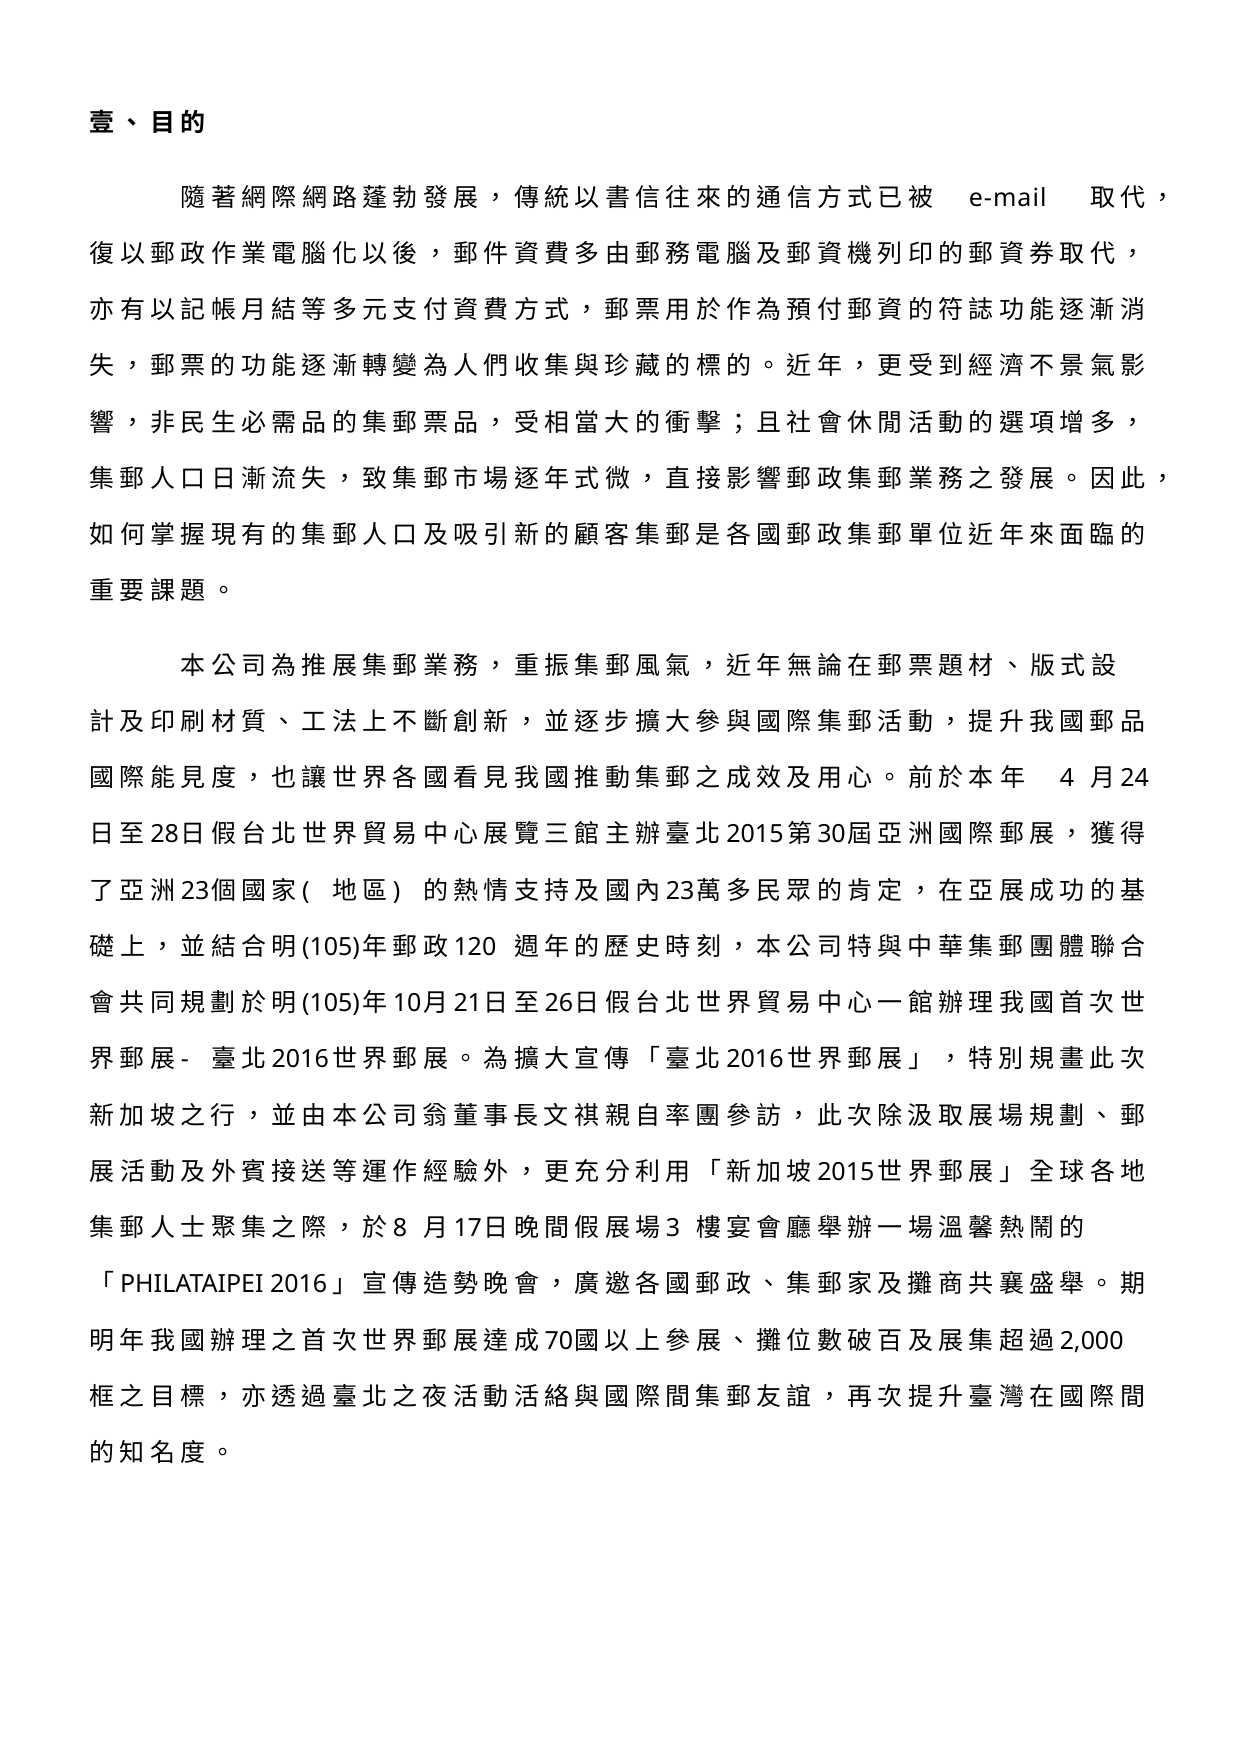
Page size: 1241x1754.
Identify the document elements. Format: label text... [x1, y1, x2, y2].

text 本公司為推展集郵業務，重振集郵風氣，近年無論在郵票題材、版式設計及印刷材質、工法上不斷創新，並逐步擴大參與國際集郵活動，提升我國郵品國際能見度，也讓世界各國看見我國推動集郵之成效及用心。前於本年4月24日至28日假台北世界貿易中心展覽三館主辦臺北2015第30屆亞洲國際郵展，獲得了亞洲23個國家(地區)的熱情支持及國內23萬多民眾的肯定，在亞展成功的基礎上，並結合明(105)年郵政120週年的歷史時刻，本公司特與中華集郵團體聯合會共同規劃於明(105)年10月21日至26日假台北世界貿易中心一館辦理我國首次世界郵展-臺北2016世界郵展。為擴大宣傳「臺北2016世界郵展」，特別規畫此次新加坡之行，並由本公司翁董事長文祺親自率團參訪，此次除汲取展場規劃、郵展活動及外賓接送等運作經驗外，更充分利用「新加坡2015世界郵展」全球各地集郵人士聚集之際，於8月17日晚間假展場3樓宴會廳舉辦一場溫馨熱鬧的「PHILATAIPEI 2016」宣傳造勢晚會，廣邀各國郵政、集郵家及攤商共襄盛舉。期明年我國辦理之首次世界郵展達成70國以上參展、攤位數破百及展集超過2,000框之目標，亦透過臺北之夜活動活絡與國際間集郵友誼，再次提升臺灣在國際間的知名度。 [89, 644, 1151, 1469]
text 隨著網際網路蓬勃發展，傳統以書信往來的通信方式已被e-mail取代，復以郵政作業電腦化以後，郵件資費多由郵務電腦及郵資機列印的郵資券取代，亦有以記帳月結等多元支付資費方式，郵票用於作為預付郵資的符誌功能逐漸消失，郵票的功能逐漸轉變為人們收集與珍藏的標的。近年，更受到經濟不景氣影響，非民生必需品的集郵票品，受相當大的衝擊；且社會休閒活動的選項增多，集郵人口日漸流失，致集郵市場逐年式微，直接影響郵政集郵業務之發展。因此，如何掌握現有的集郵人口及吸引新的顧客集郵是各國郵政集郵單位近年來面臨的重要課題。 [89, 176, 1151, 608]
text 壹、目的 [89, 102, 1151, 139]
